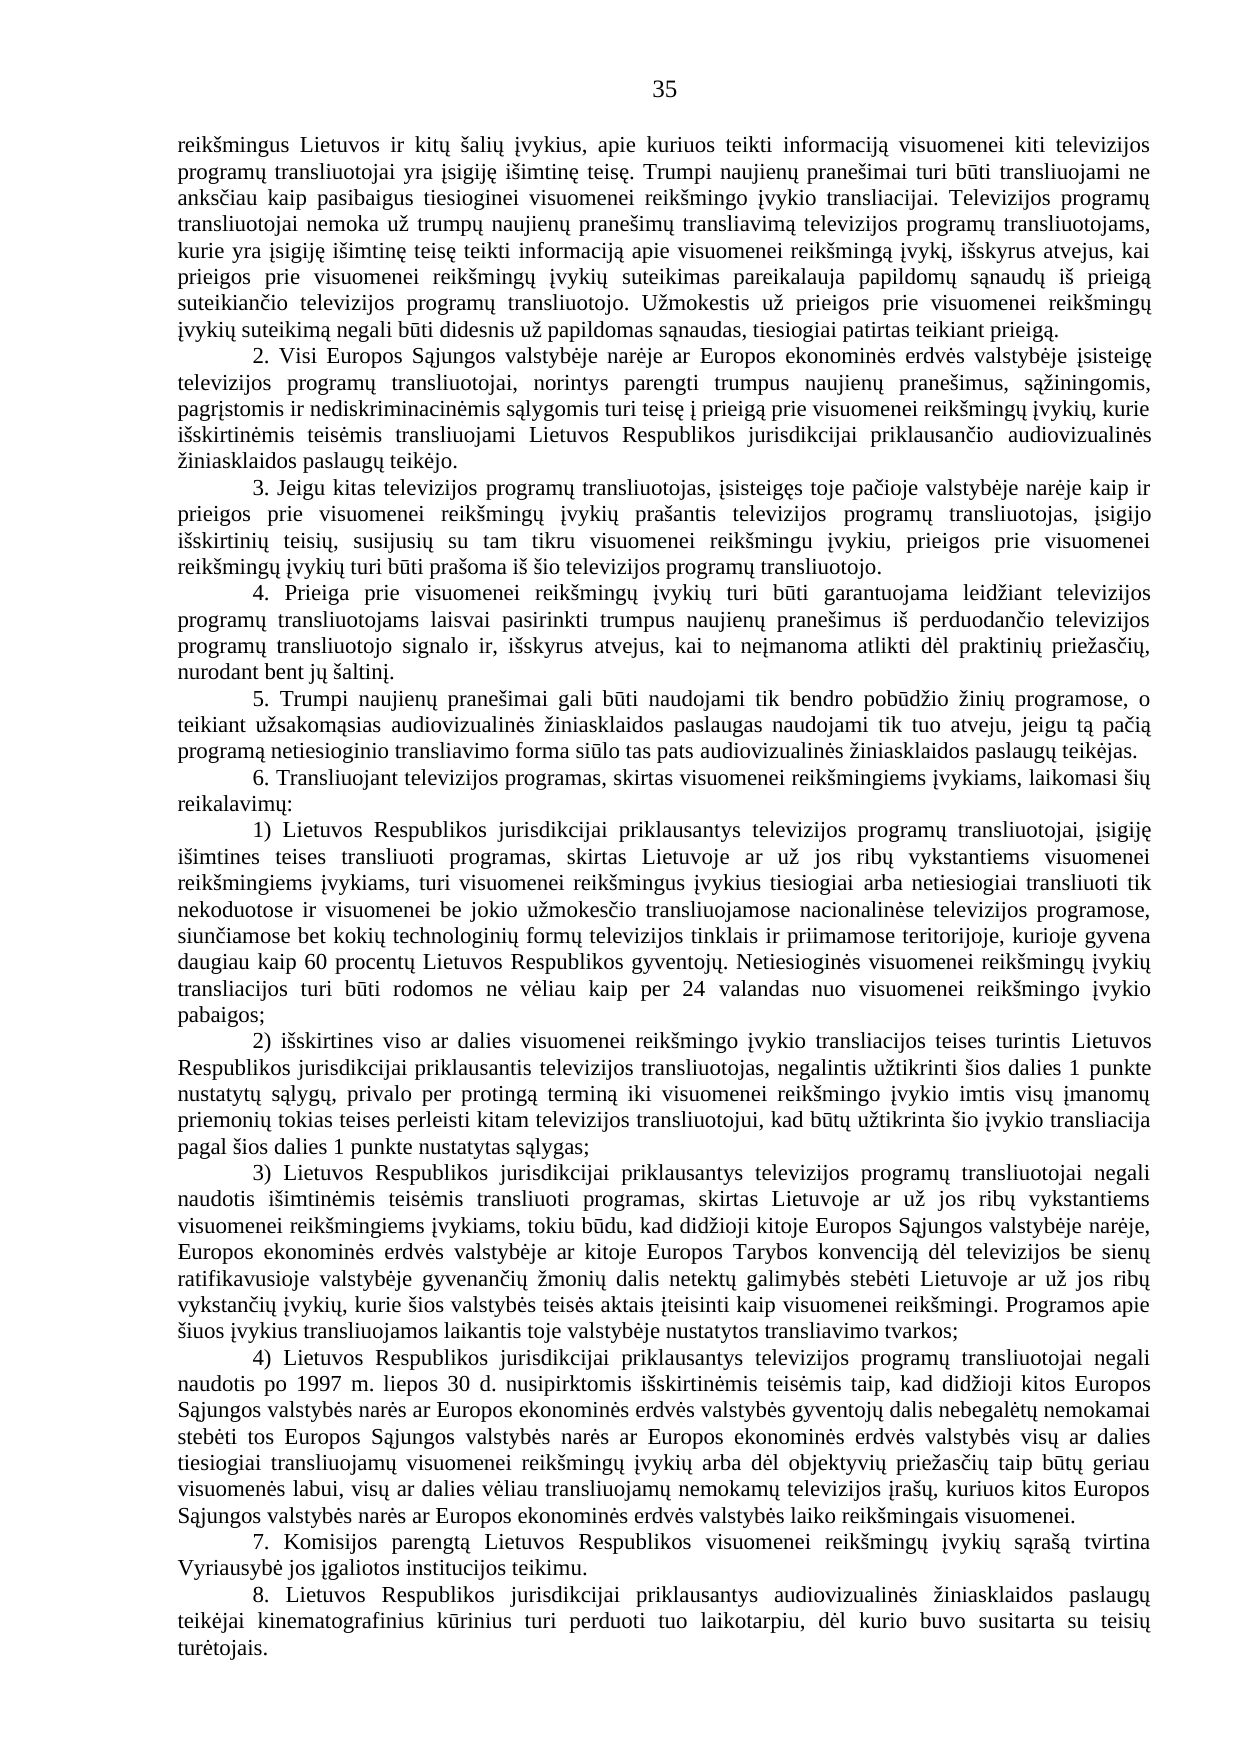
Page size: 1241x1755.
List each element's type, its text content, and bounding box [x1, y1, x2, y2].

text 2) išskirtines viso ar dalies visuomenei reikšmingo įvykio transliacijos teises turintis Lietuvos Respublikos jurisdikcijai priklausantis televizijos transliuotojas, negalintis užtikrinti šios dalies 1 punkte nustatytų sąlygų, privalo per protingą terminą iki visuomenei reikšmingo įvykio imtis visų įmanomų priemonių tokias teises perleisti kitam televizijos transliuotojui, kad būtų užtikrinta šio įvykio transliacija pagal šios dalies 1 punkte nustatytas sąlygas; [177, 1027, 1152, 1159]
text 6. Transliuojant televizijos programas, skirtas visuomenei reikšmingiems įvykiams, laikomasi šių reikalavimų: [177, 764, 1152, 817]
text 4) Lietuvos Respublikos jurisdikcijai priklausantys televizijos programų transliuotojai negali naudotis po 1997 m. liepos 30 d. nusipirktomis išskirtinėmis teisėmis taip, kad didžioji kitos Europos Sąjungos valstybės narės ar Europos ekonominės erdvės valstybės gyventojų dalis nebegalėtų nemokamai stebėti tos Europos Sąjungos valstybės narės ar Europos ekonominės erdvės valstybės visų ar dalies tiesiogiai transliuojamų visuomenei reikšmingų įvykių arba dėl objektyvių priežasčių taip būtų geriau visuomenės labui, visų ar dalies vėliau transliuojamų nemokamų televizijos įrašų, kuriuos kitos Europos Sąjungos valstybės narės ar Europos ekonominės erdvės valstybės laiko reikšmingais visuomenei. [177, 1344, 1152, 1528]
text reikšmingus Lietuvos ir kitų šalių įvykius, apie kuriuos teikti informaciją visuomenei kiti televizijos programų transliuotojai yra įsigiję išimtinę teisę. Trumpi naujienų pranešimai turi būti transliuojami ne anksčiau kaip pasibaigus tiesioginei visuomenei reikšmingo įvykio transliacijai. Televizijos programų transliuotojai nemoka už trumpų naujienų pranešimų transliavimą televizijos programų transliuotojams, kurie yra įsigiję išimtinę teisę teikti informaciją apie visuomenei reikšmingą įvykį, išskyrus atvejus, kai prieigos prie visuomenei reikšmingų įvykių suteikimas pareikalauja papildomų sąnaudų iš prieigą suteikiančio televizijos programų transliuotojo. Užmokestis už prieigos prie visuomenei reikšmingų įvykių suteikimą negali būti didesnis už papildomas sąnaudas, tiesiogiai patirtas teikiant prieigą. [177, 131, 1152, 342]
text 5. Trumpi naujienų pranešimai gali būti naudojami tik bendro pobūdžio žinių programose, o teikiant užsakomąsias audiovizualinės žiniasklaidos paslaugas naudojami tik tuo atveju, jeigu tą pačią programą netiesioginio transliavimo forma siūlo tas pats audiovizualinės žiniasklaidos paslaugų teikėjas. [177, 685, 1152, 764]
text 7. Komisijos parengtą Lietuvos Respublikos visuomenei reikšmingų įvykių sąrašą tvirtina Vyriausybė jos įgaliotos institucijos teikimu. [177, 1528, 1152, 1581]
text 3) Lietuvos Respublikos jurisdikcijai priklausantys televizijos programų transliuotojai negali naudotis išimtinėmis teisėmis transliuoti programas, skirtas Lietuvoje ar už jos ribų vykstantiems visuomenei reikšmingiems įvykiams, tokiu būdu, kad didžioji kitoje Europos Sąjungos valstybėje narėje, Europos ekonominės erdvės valstybėje ar kitoje Europos Tarybos konvenciją dėl televizijos be sienų ratifikavusioje valstybėje gyvenančių žmonių dalis netektų galimybės stebėti Lietuvoje ar už jos ribų vykstančių įvykių, kurie šios valstybės teisės aktais įteisinti kaip visuomenei reikšmingi. Programos apie šiuos įvykius transliuojamos laikantis toje valstybėje nustatytos transliavimo tvarkos; [177, 1159, 1152, 1344]
text 4. Prieiga prie visuomenei reikšmingų įvykių turi būti garantuojama leidžiant televizijos programų transliuotojams laisvai pasirinkti trumpus naujienų pranešimus iš perduodančio televizijos programų transliuotojo signalo ir, išskyrus atvejus, kai to neįmanoma atlikti dėl praktinių priežasčių, nurodant bent jų šaltinį. [177, 579, 1152, 685]
text 1) Lietuvos Respublikos jurisdikcijai priklausantys televizijos programų transliuotojai, įsigiję išimtines teises transliuoti programas, skirtas Lietuvoje ar už jos ribų vykstantiems visuomenei reikšmingiems įvykiams, turi visuomenei reikšmingus įvykius tiesiogiai arba netiesiogiai transliuoti tik nekoduotose ir visuomenei be jokio užmokesčio transliuojamose nacionalinėse televizijos programose, siunčiamose bet kokių technologinių formų televizijos tinklais ir priimamose teritorijoje, kurioje gyvena daugiau kaip 60 procentų Lietuvos Respublikos gyventojų. Netiesioginės visuomenei reikšmingų įvykių transliacijos turi būti rodomos ne vėliau kaip per 24 valandas nuo visuomenei reikšmingo įvykio pabaigos; [177, 817, 1152, 1027]
text 3. Jeigu kitas televizijos programų transliuotojas, įsisteigęs toje pačioje valstybėje narėje kaip ir prieigos prie visuomenei reikšmingų įvykių prašantis televizijos programų transliuotojas, įsigijo išskirtinių teisių, susijusių su tam tikru visuomenei reikšmingu įvykiu, prieigos prie visuomenei reikšmingų įvykių turi būti prašoma iš šio televizijos programų transliuotojo. [177, 474, 1152, 579]
text 2. Visi Europos Sąjungos valstybėje narėje ar Europos ekonominės erdvės valstybėje įsisteigę televizijos programų transliuotojai, norintys parengti trumpus naujienų pranešimus, sąžiningomis, pagrįstomis ir nediskriminacinėmis sąlygomis turi teisę į prieigą prie visuomenei reikšmingų įvykių, kurie išskirtinėmis teisėmis transliuojami Lietuvos Respublikos jurisdikcijai priklausančio audiovizualinės žiniasklaidos paslaugų teikėjo. [177, 342, 1152, 474]
text 8. Lietuvos Respublikos jurisdikcijai priklausantys audiovizualinės žiniasklaidos paslaugų teikėjai kinematografinius kūrinius turi perduoti tuo laikotarpiu, dėl kurio buvo susitarta su teisių turėtojais. [177, 1581, 1152, 1660]
